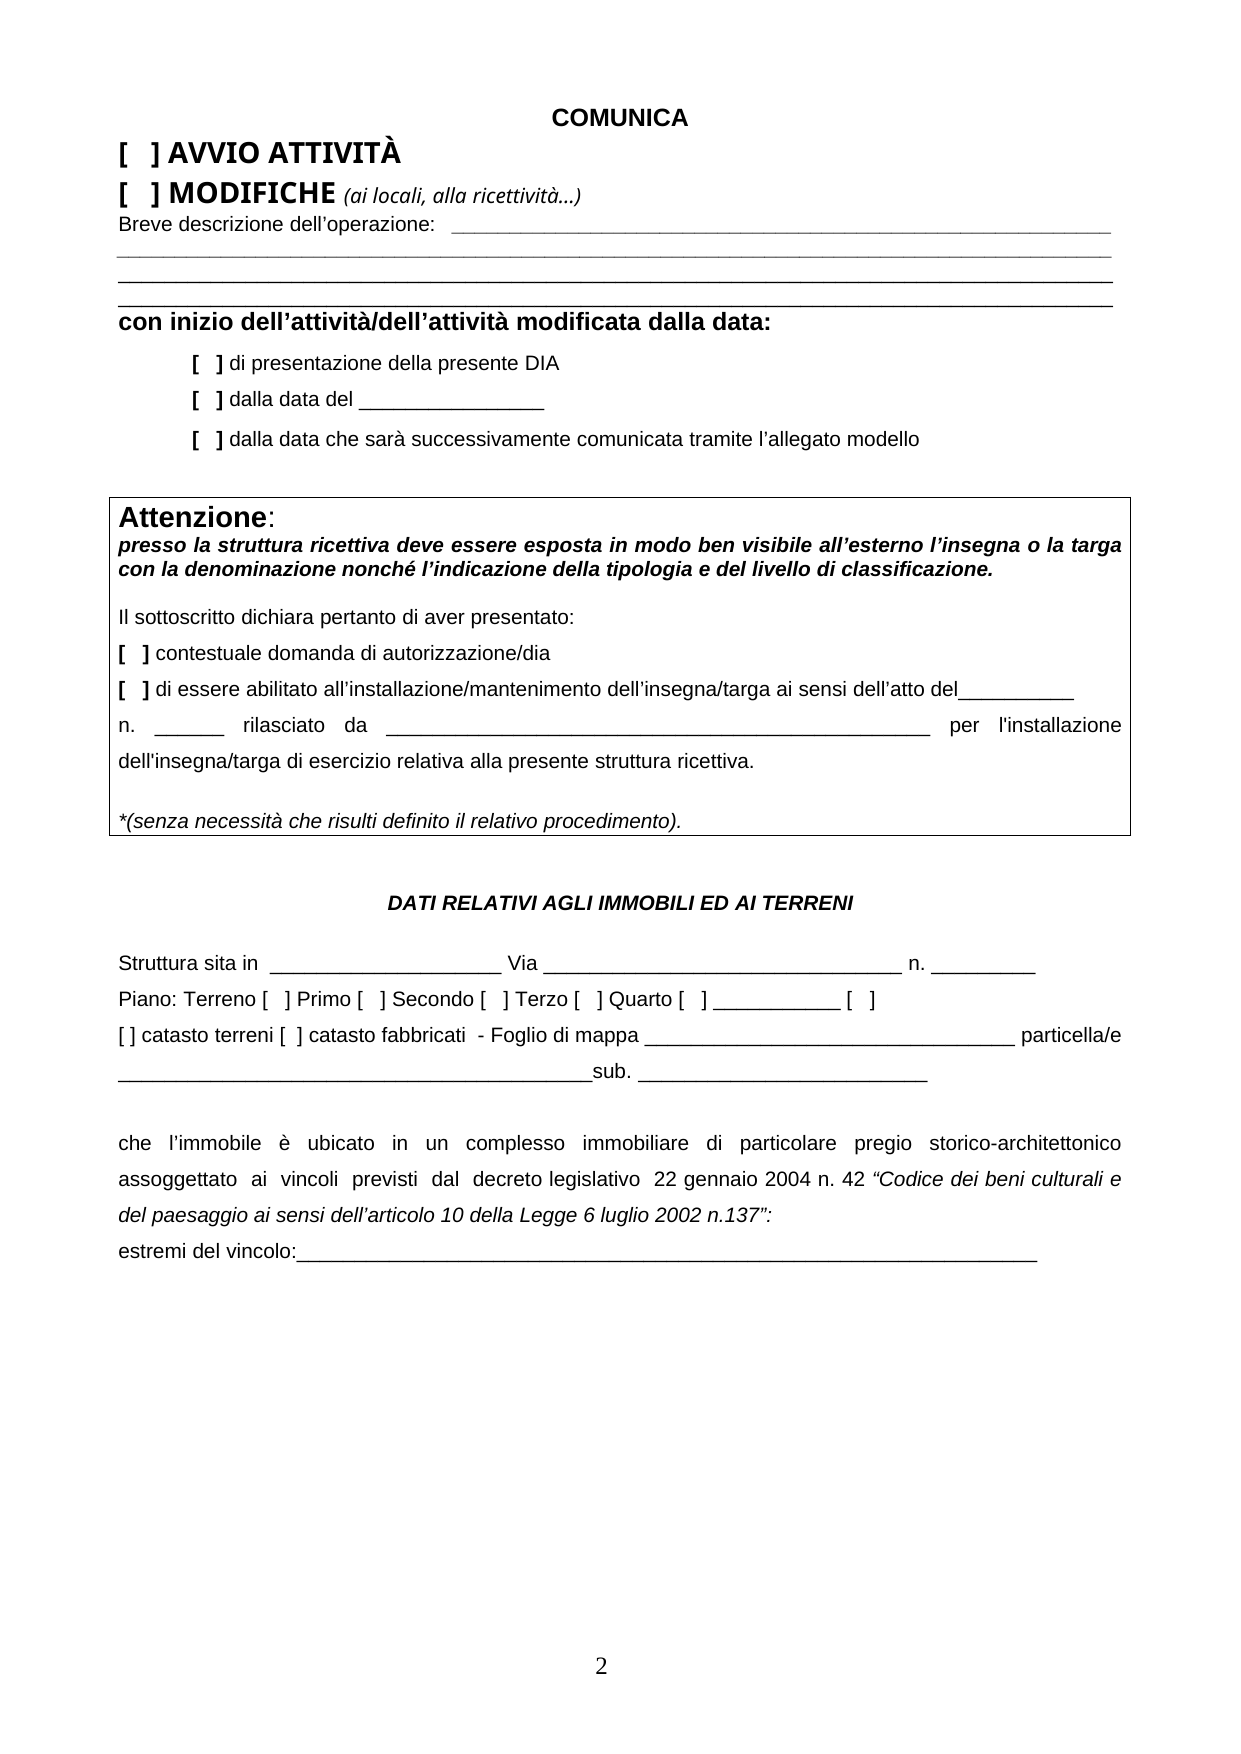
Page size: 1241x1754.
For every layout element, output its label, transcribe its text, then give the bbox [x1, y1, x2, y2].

text *(senza necessità che risulti definito il relativo procedimento). [110, 806, 1130, 835]
text [ ] dalla data che sarà successivamente comunicata tramite l’allegato modello [118, 427, 1122, 451]
text COMUNICA [118, 103, 1122, 132]
text Il sottoscritto dichiara pertanto di aver presentato: [118, 605, 1122, 629]
text [ ] di presentazione della presente DIA [118, 351, 1122, 374]
text [ ] AVVIO ATTIVITÀ [118, 132, 1122, 172]
subtitle Piano: Terreno [ ] Primo [ ] Secondo [ ] Terzo [ ] Quarto [ ] ___________ [ ] [118, 987, 1122, 1011]
text [ ] dalla data del ________________ [118, 386, 1122, 410]
text che l’immobile è ubicato in un complesso immobiliare di particolare pregio storico-architettonico assoggettato ai vincoli previsti dal decreto legislativo 22 gennaio 2004 n. 42 “Codice dei beni culturali e del paesaggio ai sensi dell’articolo 10 della Legge 6 luglio 2002 n.137”: [118, 1131, 1122, 1226]
text [ ] contestuale domanda di autorizzazione/dia [110, 638, 1130, 665]
text ____________________________________________________________________________________________________________________________________________________________________________ [118, 259, 1122, 307]
text ______________________________________________________________________________________ [118, 236, 1122, 259]
text Breve descrizione dell’operazione: _________________________________________________________ [118, 212, 1122, 236]
text con inizio dell’attività/dell’attività modificata dalla data: [118, 307, 1122, 336]
text presso la struttura ricettiva deve essere esposta in modo ben visibile all’esterno l’insegna o la targa con la denominazione nonché l’indicazione della tipologia e del livello di classificazione. [118, 533, 1122, 581]
text n. ______ rilasciato da _______________________________________________ per l'installazione dell'insegna/targa di esercizio relativa alla presente struttura ricettiva. [110, 710, 1130, 773]
subtitle Struttura sita in ____________________ Via _______________________________ n. _________ [118, 951, 1122, 975]
text [ ] catasto terreni [ ] catasto fabbricati - Foglio di mappa ________________________________ particella/e _________________________________________sub. _________________________ [118, 1023, 1122, 1083]
text Attenzione: [110, 498, 1130, 533]
text estremi del vincolo:________________________________________________________________ [118, 1238, 1122, 1262]
text [ ] di essere abilitato all’installazione/mantenimento dell’insegna/targa ai sensi dell’atto del__________ [110, 674, 1130, 701]
text DATI RELATIVI AGLI IMMOBILI ED AI TERRENI [118, 891, 1122, 915]
text [ ] MODIFICHE (ai locali, alla ricettività…) [118, 172, 1122, 212]
